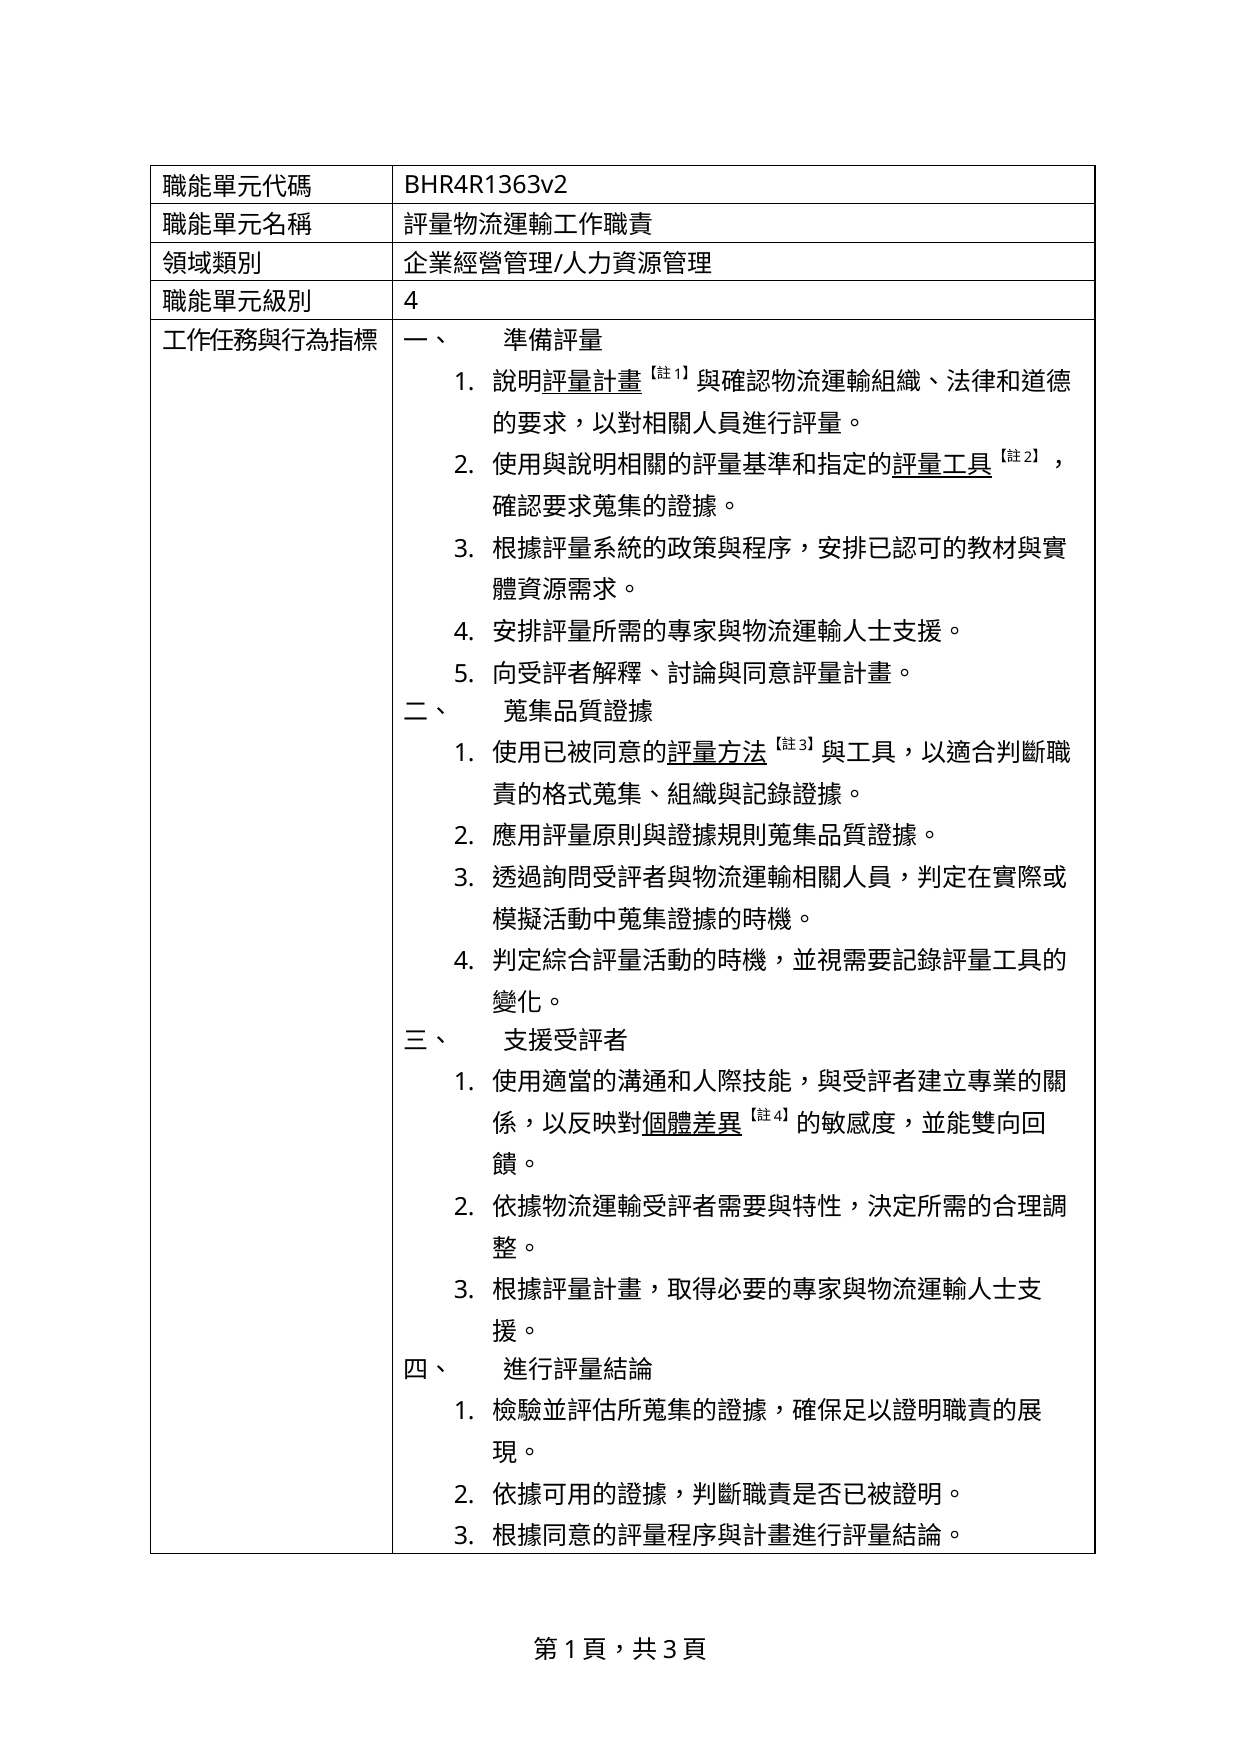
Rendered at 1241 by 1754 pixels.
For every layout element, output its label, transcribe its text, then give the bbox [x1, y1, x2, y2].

table_header BHR4R1363v2 [393, 166, 1094, 203]
table_cell 領域類別 [151, 243, 392, 280]
table_cell 4 [393, 281, 1094, 319]
table_cell 企業經營管理/人力資源管理 [393, 243, 1094, 280]
table_cell 準備評量 說明評量計畫【註1】與確認物流運輸組織、法律和道德的要求，以對相關人員進行評量。 使用與說明相關的評量基準和指定的評量工具【註2】，確認要求蒐集的證據。 根據評量系統的政策與程序，安排已認可的教材與實體資源需求。 安排評量所需的專家與物流運輸人士支援。 向受評者解釋、討論與同意評量計畫。 蒐集品質證據 使用已被同意的評量方法【註3】與工具，以適合判斷職責的格式蒐集、組織與記錄證據。 應用評量原則與證據規則蒐集品質證據。 透過詢問受評者與物流運輸相關人員，判定在實際或模擬活動中蒐集證據的時機。 判定綜合評量活動的時機，並視需要記錄評量工具的變化。 支援受評者 使用適當的溝通和人際技能，與受評者建立專業的關係，以反映對個體差異【註4】的敏感度，並能雙向回饋。 依據物流運輸受評者需要與特性，決定所需的合理調整。 根據評量計畫，取得必要的專家與物流運輸人士支援。 進行評量結論 檢驗並評估所蒐集的證據，確保足以證明職責的展現。 依據可用的證據，判斷職責是否已被證明。 根據同意的評量程序與計畫進行評量結論。 依評量結論，提供受評者清楚且具建設性的回饋，並制定後續的行動計畫。 記錄與呈報評量結論 立即並準確記錄評量結果。 根據所同意的評量程序，完成與處理評量報告。 根據機密協定，告知其他相關當事人評量之結論。 檢核評量流程 諮詢相關人員以檢核評量流程並進行後續改善。 根據相關的評量系統政策與程序，以文件記錄檢核結果。 [393, 320, 1094, 1553]
table_cell 職能單元級別 [151, 281, 392, 319]
table_cell 職能單元名稱 [151, 204, 392, 242]
table_cell 工作任務與行為指標 [151, 320, 392, 1553]
table_header 職能單元代碼 [151, 166, 392, 203]
table_cell 評量物流運輸工作職責 [393, 204, 1094, 242]
